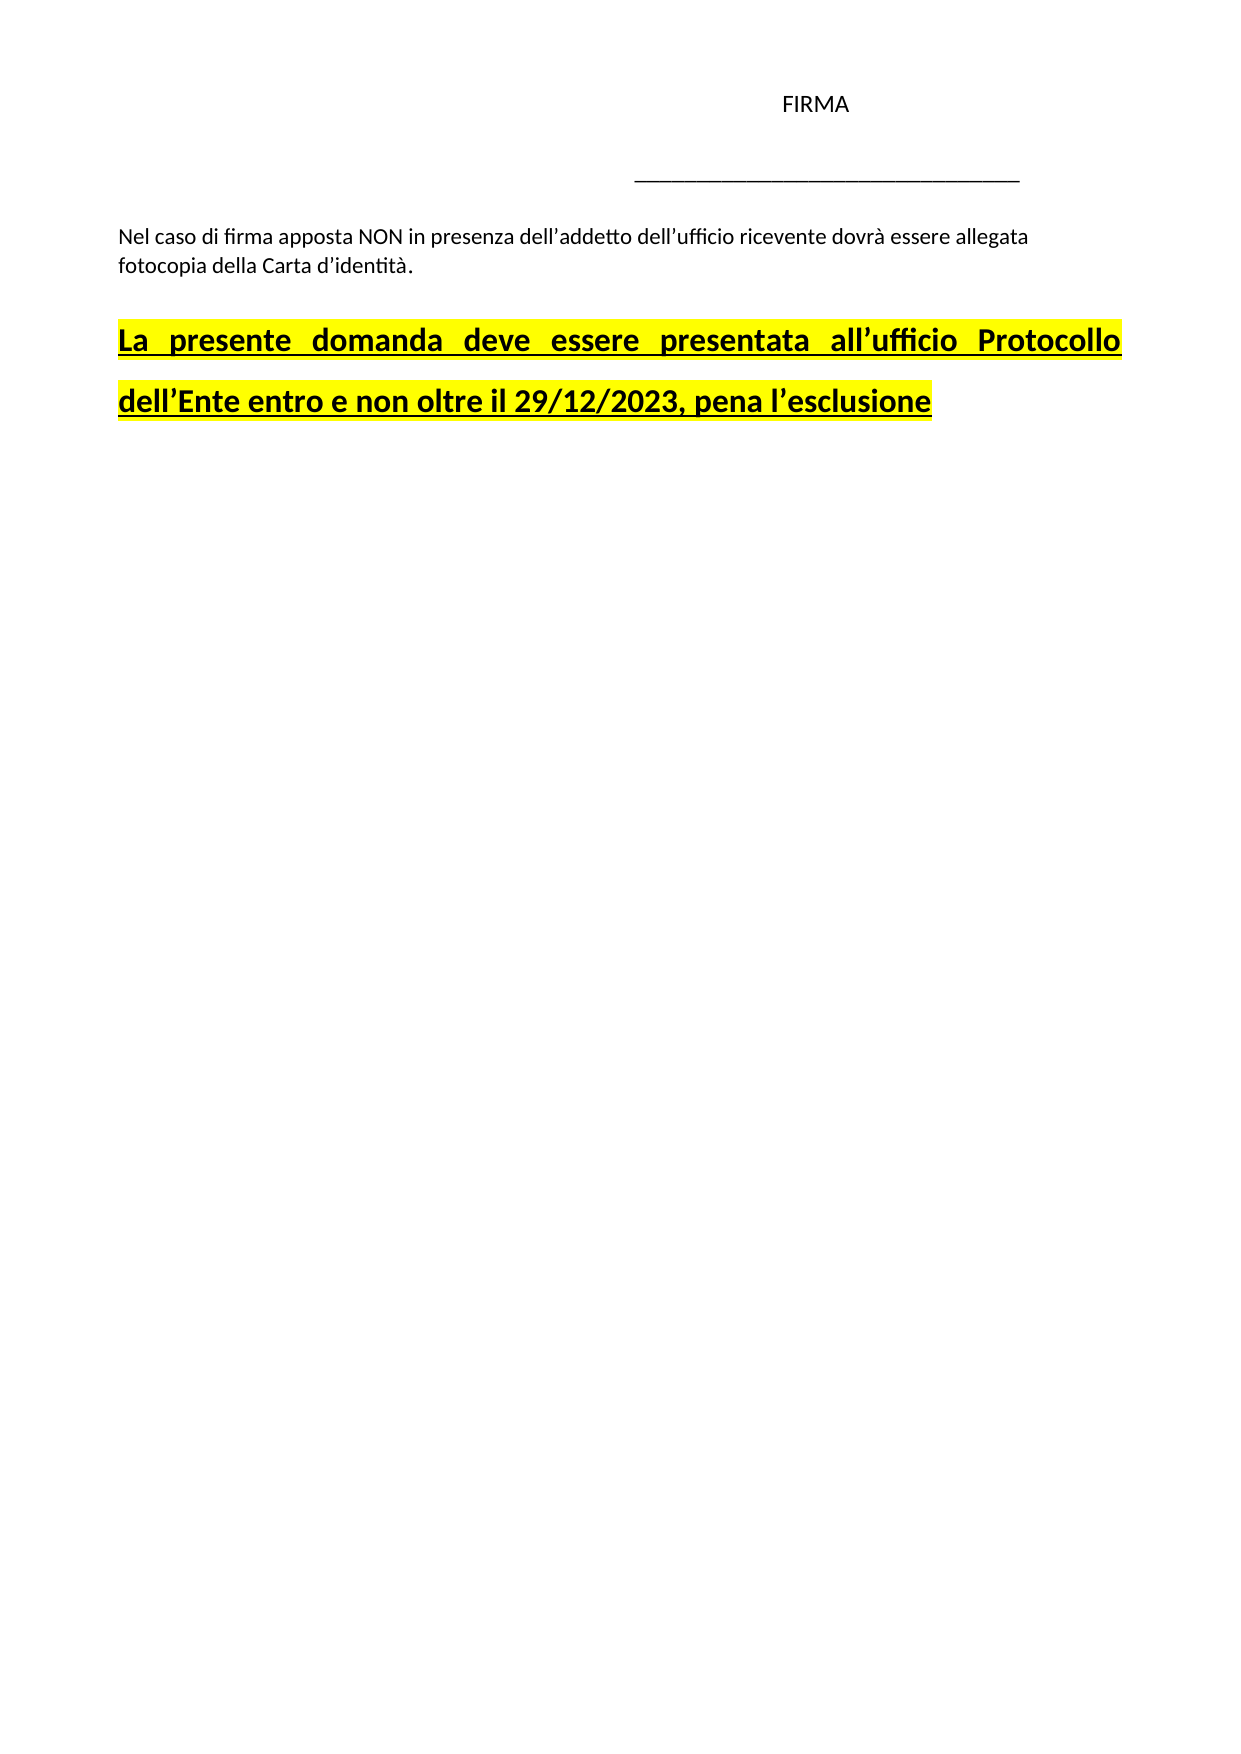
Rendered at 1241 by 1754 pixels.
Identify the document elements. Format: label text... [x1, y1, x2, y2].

text Nel caso di firma apposta NON in presenza dell’addetto dell’ufficio ricevente dovrà essere allegata fotocopia della Carta d’identità. [118, 222, 1122, 279]
text FIRMA [708, 89, 1122, 119]
text La presente domanda deve essere presentata all’ufficio Protocollo [118, 319, 1122, 354]
text _______________________________ [561, 156, 1122, 186]
text dell’Ente entro e non oltre il 29/12/2023, pena l’esclusione [118, 356, 1122, 421]
